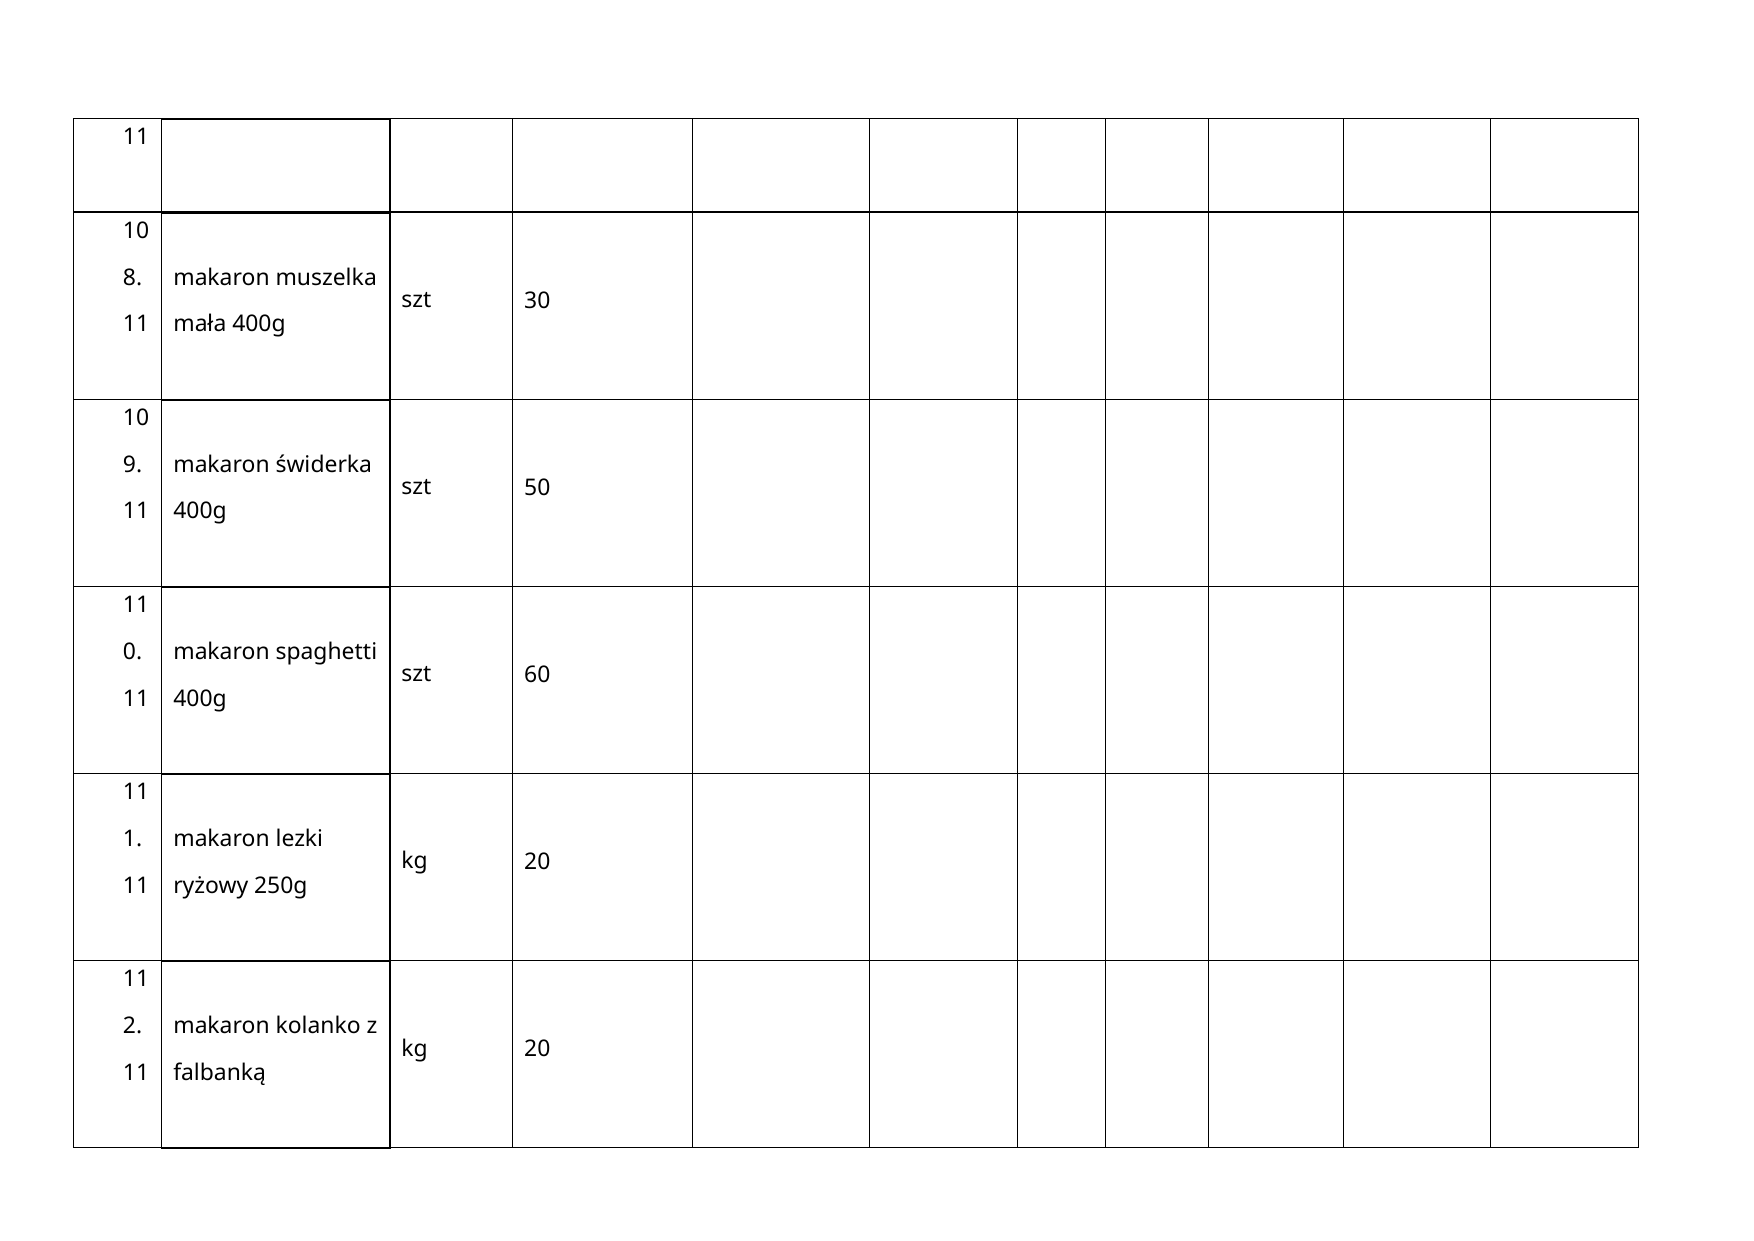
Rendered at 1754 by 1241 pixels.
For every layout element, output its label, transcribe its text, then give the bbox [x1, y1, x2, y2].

table_cell [513, 119, 692, 211]
table_cell makaron kolanko z falbanką [162, 962, 389, 1147]
table_cell [1344, 119, 1490, 211]
table_cell 30 [513, 213, 692, 398]
table_cell makaron muszelka mała 400g [162, 214, 389, 398]
table_cell [1491, 119, 1638, 211]
table_cell [693, 961, 869, 1147]
table_cell szt [391, 213, 512, 398]
table_cell 50 [513, 400, 692, 586]
table_cell [693, 587, 869, 773]
table_cell [1209, 213, 1343, 398]
table_cell [1018, 587, 1105, 773]
table_cell 111. [74, 119, 161, 211]
table_cell [1106, 213, 1208, 398]
table_cell [1344, 400, 1490, 586]
table_cell [1018, 774, 1105, 960]
table_cell [1018, 961, 1105, 1147]
table_cell [1106, 774, 1208, 960]
table_cell [1209, 961, 1343, 1147]
table_cell [1491, 400, 1638, 586]
table_cell [1018, 400, 1105, 586]
table_cell szt [391, 400, 512, 586]
table_cell [1209, 119, 1343, 211]
table_cell [1106, 119, 1208, 211]
table_cell [693, 774, 869, 960]
table_cell makaron lezki ryżowy 250g [162, 775, 389, 960]
table_cell [1344, 961, 1490, 1147]
table_cell [1106, 961, 1208, 1147]
table_cell 115. [74, 774, 161, 960]
table_cell szt [391, 587, 512, 773]
table_cell [693, 400, 869, 586]
table_cell 20 [513, 774, 692, 960]
table_cell [870, 119, 1017, 211]
table_cell [1018, 119, 1105, 211]
table_cell [1491, 774, 1638, 960]
table_cell 112. [74, 213, 161, 398]
table_cell [1491, 587, 1638, 773]
table_cell kg [391, 961, 512, 1147]
table_cell [1344, 774, 1490, 960]
table_cell [1106, 587, 1208, 773]
table_cell [870, 400, 1017, 586]
table_cell [1209, 774, 1343, 960]
table_cell kg [391, 774, 512, 960]
table_cell [870, 961, 1017, 1147]
table_cell [1018, 213, 1105, 398]
table_cell [693, 119, 869, 211]
table_cell 20 [513, 961, 692, 1147]
table_cell 113. [74, 400, 161, 586]
table_cell makaron spaghetti 400g [162, 588, 389, 773]
table_cell [391, 119, 512, 211]
table_cell [693, 213, 869, 398]
table_cell 60 [513, 587, 692, 773]
table_cell [1344, 587, 1490, 773]
table_cell [1209, 400, 1343, 586]
table_cell [870, 213, 1017, 398]
table_cell 116. [74, 961, 161, 1147]
table_cell 114. [74, 587, 161, 773]
table_cell makaron świderka 400g [162, 401, 389, 586]
table_cell [162, 120, 389, 211]
table_cell [1491, 213, 1638, 398]
table_cell [1344, 213, 1490, 398]
table_cell [1491, 961, 1638, 1147]
table_cell [870, 587, 1017, 773]
table_cell [1106, 400, 1208, 586]
table_cell [1209, 587, 1343, 773]
table_cell [870, 774, 1017, 960]
